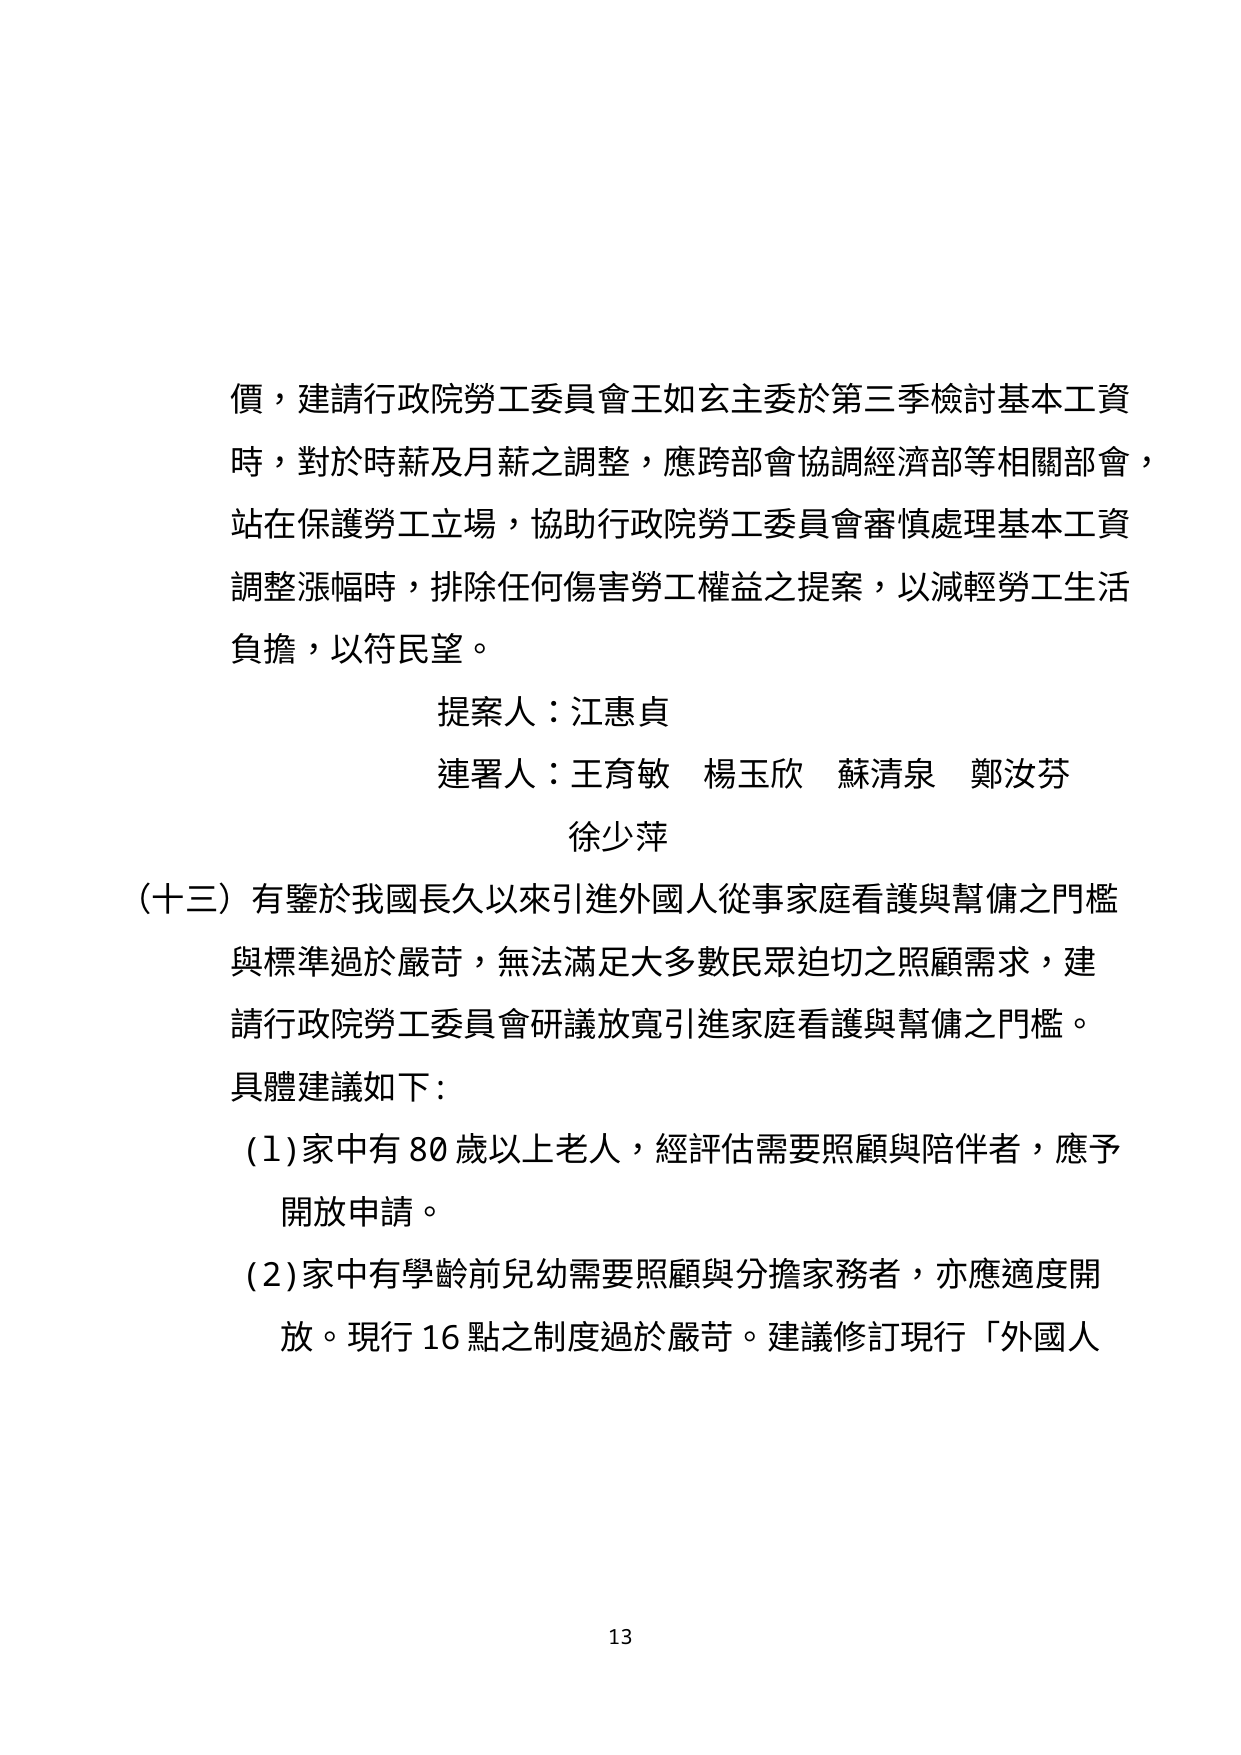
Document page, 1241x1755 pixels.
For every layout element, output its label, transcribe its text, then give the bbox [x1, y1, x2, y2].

text (2)家中有學齡前兒幼需要照顧與分擔家務者，亦應適度開放。現行16點之制度過於嚴苛。建議修訂現行「外國人 [221, 1231, 1122, 1356]
text （十三）有鑒於我國長久以來引進外國人從事家庭看護與幫傭之門檻與標準過於嚴苛，無法滿足大多數民眾迫切之照顧需求，建請行政院勞工委員會研議放寬引進家庭看護與幫傭之門檻。具體建議如下: [118, 856, 1122, 1106]
text 提案人：江惠貞 [118, 668, 1122, 731]
text (l)家中有80歲以上老人，經評估需要照顧與陪伴者，應予開放申請。 [221, 1106, 1122, 1231]
text 連署人：王育敏 楊玉欣 蘇清泉 鄭汝芬 徐少萍 [437, 731, 1093, 856]
text （十二）油電雙漲，就是薪水沒漲!全國有一百四十萬勞工領取基本工資1萬8,780元，由於國內民生物價不斷攀升，為反映物價，建請行政院勞工委員會王如玄主委於第三季檢討基本工資時，對於時薪及月薪之調整，應跨部會協調經濟部等相關部會，站在保護勞工立場，協助行政院勞工委員會審慎處理基本工資調整漲幅時，排除任何傷害勞工權益之提案，以減輕勞工生活負擔，以符民望。 [118, 356, 1137, 668]
